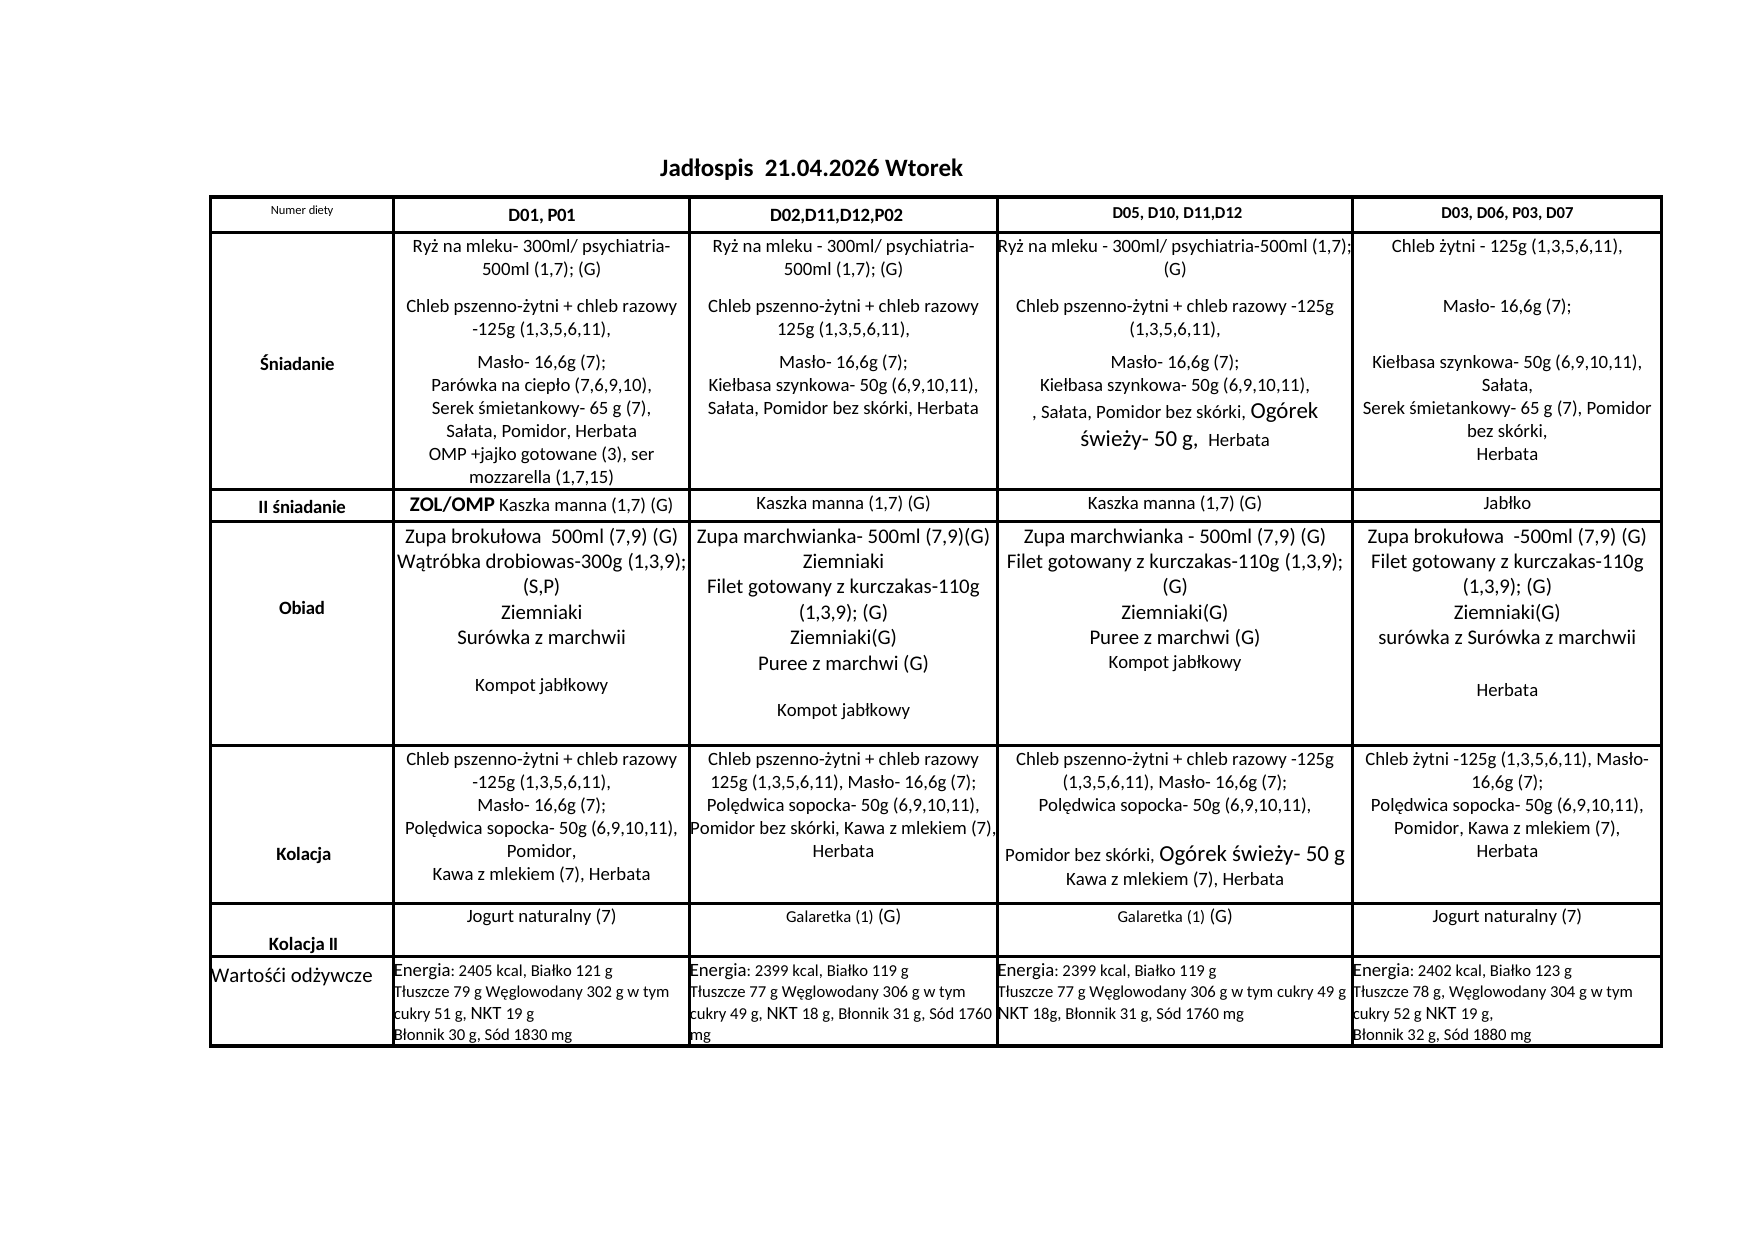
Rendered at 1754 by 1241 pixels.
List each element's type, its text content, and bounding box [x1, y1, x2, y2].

table_cell Masło- 16,6g (7); Parówka na ciepło (7,6,9,10), Serek śmietankowy- 65 g (7), Sałata, Pomidor, Herbata OMP +jajko gotowane (3), ser mozzarella (1,7,15) [395, 348, 688, 488]
table_cell Ryż na mleku - 300ml/ psychiatria-500ml (1,7); (G) [999, 234, 1351, 291]
table_cell Masło- 16,6g (7); [1354, 291, 1660, 347]
table_cell Chleb żytni -125g (1,3,5,6,11), Masło- 16,6g (7); Polędwica sopocka- 50g (6,9,10,11), Pomidor, Kawa z mlekiem (7), Herbata [1354, 747, 1660, 902]
table_cell Energia: 2405 kcal, Białko 121 g Tłuszcze 79 g Węglowodany 302 g w tym cukry 51 g, NKT 19 g Błonnik 30 g, Sód 1830 mg [395, 958, 688, 1044]
table_cell Masło- 16,6g (7); Kiełbasa szynkowa- 50g (6,9,10,11), , Sałata, Pomidor bez skórki, Ogórek świeży- 50 g, Herbata [999, 348, 1351, 488]
table_header D02,D11,D12,P02 [691, 199, 996, 231]
table_cell Galaretka (1) (G) [691, 905, 996, 955]
table_cell Energia: 2402 kcal, Białko 123 g Tłuszcze 78 g, Węglowodany 304 g w tym cukry 52 g NKT 19 g, Błonnik 32 g, Sód 1880 mg [1354, 958, 1660, 1044]
table_cell Kolacja II [212, 905, 392, 955]
table_cell Jogurt naturalny (7) [1354, 905, 1660, 955]
table_cell Chleb pszenno-żytni + chleb razowy -125g (1,3,5,6,11), [999, 291, 1351, 347]
table_cell Ryż na mleku- 300ml/ psychiatria- 500ml (1,7); (G) [395, 234, 688, 291]
table_cell ZOL/OMP Kaszka manna (1,7) (G) [395, 491, 688, 520]
table_cell Chleb pszenno-żytni + chleb razowy 125g (1,3,5,6,11), [691, 291, 996, 347]
table_cell Jogurt naturalny (7) [395, 905, 688, 955]
table_header D01, P01 [395, 199, 688, 231]
table_cell Energia: 2399 kcal, Białko 119 g Tłuszcze 77 g Węglowodany 306 g w tym cukry 49 g, NKT 18 g, Błonnik 31 g, Sód 1760 mg [691, 958, 996, 1044]
table_cell Chleb pszenno-żytni + chleb razowy -125g (1,3,5,6,11), [395, 291, 688, 347]
table_cell Wartośći odżywcze [212, 958, 392, 1044]
table_header D03, D06, P03, D07 [1354, 199, 1660, 231]
table_cell Energia: 2399 kcal, Białko 119 g Tłuszcze 77 g Węglowodany 306 g w tym cukry 49 g NKT 18g, Błonnik 31 g, Sód 1760 mg [999, 958, 1351, 1044]
table_cell Chleb żytni - 125g (1,3,5,6,11), [1354, 234, 1660, 291]
table_cell Śniadanie [212, 234, 392, 488]
table_cell Zupa brokułowa 500ml (7,9) (G) Wątróbka drobiowas-300g (1,3,9); (S,P) Ziemniaki Surówka z marchwii Kompot jabłkowy [395, 523, 688, 744]
table_cell Ryż na mleku - 300ml/ psychiatria- 500ml (1,7); (G) [691, 234, 996, 291]
table_cell Jabłko [1354, 491, 1660, 520]
table_cell Galaretka (1) (G) [999, 905, 1351, 955]
table_cell II śniadanie [212, 491, 392, 520]
table_cell Zupa marchwianka - 500ml (7,9) (G) Filet gotowany z kurczakas-110g (1,3,9); (G) Ziemniaki(G) Puree z marchwi (G) Kompot jabłkowy [999, 523, 1351, 744]
subtitle Jadłospis 21.04.2026 Wtorek [147, 152, 1606, 183]
table_cell Obiad [212, 523, 392, 744]
table_cell Masło- 16,6g (7); Kiełbasa szynkowa- 50g (6,9,10,11), Sałata, Pomidor bez skórki, Herbata [691, 348, 996, 488]
table_cell Chleb pszenno-żytni + chleb razowy 125g (1,3,5,6,11), Masło- 16,6g (7); Polędwica sopocka- 50g (6,9,10,11), Pomidor bez skórki, Kawa z mlekiem (7), Herbata [691, 747, 996, 902]
table_cell Kaszka manna (1,7) (G) [999, 491, 1351, 520]
table_header D05, D10, D11,D12 [999, 199, 1351, 231]
table_cell Zupa brokułowa -500ml (7,9) (G) Filet gotowany z kurczakas-110g (1,3,9); (G) Ziemniaki(G) surówka z Surówka z marchwii Herbata [1354, 523, 1660, 744]
table_cell Chleb pszenno-żytni + chleb razowy -125g (1,3,5,6,11), Masło- 16,6g (7); Polędwica sopocka- 50g (6,9,10,11), Pomidor bez skórki, Ogórek świeży- 50 g Kawa z mlekiem (7), Herbata [999, 747, 1351, 902]
table_cell Kaszka manna (1,7) (G) [691, 491, 996, 520]
table_cell Zupa marchwianka- 500ml (7,9)(G) Ziemniaki Filet gotowany z kurczakas-110g (1,3,9); (G) Ziemniaki(G) Puree z marchwi (G) Kompot jabłkowy [691, 523, 996, 744]
table_cell Kiełbasa szynkowa- 50g (6,9,10,11), Sałata, Serek śmietankowy- 65 g (7), Pomidor bez skórki, Herbata [1354, 348, 1660, 488]
table_cell Kolacja [212, 747, 392, 902]
table_cell Chleb pszenno-żytni + chleb razowy -125g (1,3,5,6,11), Masło- 16,6g (7); Polędwica sopocka- 50g (6,9,10,11), Pomidor, Kawa z mlekiem (7), Herbata [395, 747, 688, 902]
table_header Numer diety [212, 199, 392, 231]
